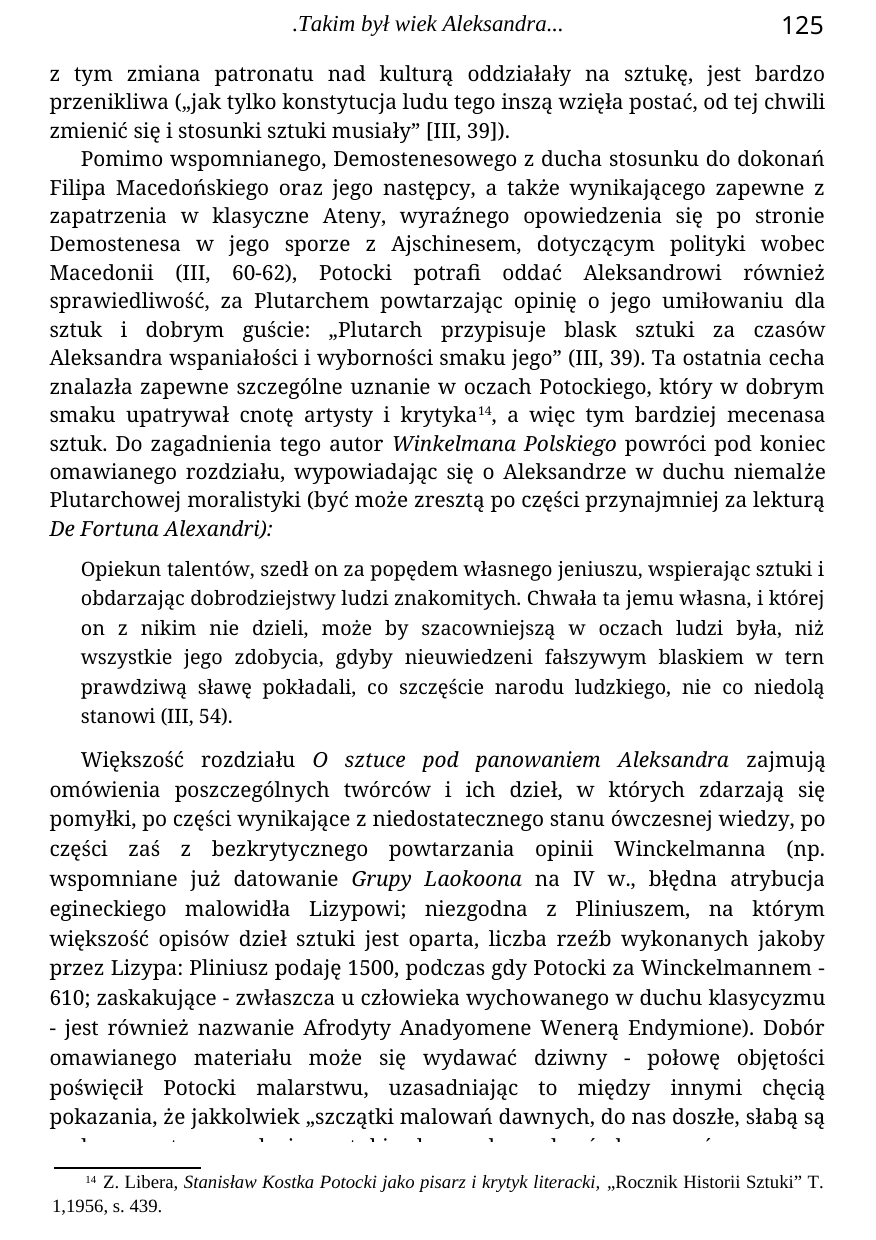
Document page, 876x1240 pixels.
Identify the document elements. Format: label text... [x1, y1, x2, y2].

text z tym zmiana patronatu nad kulturą oddziałały na sztukę, jest bardzo przenikliwa („jak tylko konstytucja ludu tego inszą wzięła postać, od tej chwili zmienić się i stosunki sztuki musiały” [III, 39]). [49, 59, 826, 144]
text Pomimo wspomnianego, Demostenesowego z ducha stosunku do dokonań Filipa Macedońskiego oraz jego następcy, a także wynikającego zapewne z zapa­trzenia w klasyczne Ateny, wyraźnego opowiedzenia się po stronie Demostenesa w jego sporze z Ajschinesem, dotyczącym polityki wobec Macedonii (III, 60-62), Potocki potrafi oddać Aleksandrowi również sprawiedliwość, za Plutarchem po­wtarzając opinię o jego umiłowaniu dla sztuk i dobrym guście: „Plutarch przypisu­je blask sztuki za czasów Aleksandra wspaniałości i wyborności smaku jego” (III, 39). Ta ostatnia cecha znalazła zapewne szczególne uznanie w oczach Potockiego, który w dobrym smaku upatrywał cnotę artysty i krytyka14, a więc tym bardziej mecenasa sztuk. Do zagadnienia tego autor Winkelmana Polskiego powróci pod koniec omawianego rozdziału, wypowiadając się o Aleksandrze w duchu niemal­że Plutarchowej moralistyki (być może zresztą po części przynajmniej za lekturą De Fortuna Alexandri): [49, 144, 826, 542]
text 125 [781, 8, 824, 42]
text Opiekun talentów, szedł on za popędem własnego jeniuszu, wspierając sztuki i ob­darzając dobrodziejstwy ludzi znakomitych. Chwała ta jemu własna, i której on z nikim nie dzieli, może by szacowniejszą w oczach ludzi była, niż wszystkie jego zdobycia, gdyby nieuwiedzeni fałszywym blaskiem w tern prawdziwą sławę pokła­dali, co szczęście narodu ludzkiego, nie co niedolą stanowi (III, 54). [81, 555, 826, 730]
text Większość rozdziału O sztuce pod panowaniem Aleksandra zajmują omówie­nia poszczególnych twórców i ich dzieł, w których zdarzają się pomyłki, po czę­ści wynikające z niedostatecznego stanu ówczesnej wiedzy, po części zaś z bez­krytycznego powtarzania opinii Winckelmanna (np. wspomniane już datowanie Grupy Laokoona na IV w., błędna atrybucja egineckiego malowidła Lizypowi; niezgodna z Pliniuszem, na którym większość opisów dzieł sztuki jest oparta, liczba rzeźb wykonanych jakoby przez Lizypa: Pliniusz podaję 1500, podczas gdy Potocki za Winckelmannem - 610; zaskakujące - zwłaszcza u człowieka wycho­wanego w duchu klasycyzmu - jest również nazwanie Afrodyty Anadyomene Wenerą Endymione). Dobór omawianego materiału może się wydawać dziwny - połowę objętości poświęcił Potocki malarstwu, uzasadniając to między innymi chęcią pokazania, że jakkolwiek „szczątki malowań dawnych, do nas doszłe, słabą są nader w tym rodzaju sztuki dawnych wskazówką, porównaną ze świadectwem o niej tylu starożytnych pisarzy” (III, 48), to „dawnym nie zbywało na żadnym malowania udziale” (III, 51). Informacje o monumentalnym malarstwie greckim, zaczerpnięte głównie z XXXV rozdziału Historii naturalnej Pliniusza, pozwalają także Potockiemu dokonać porównań ze sztuką czasów mu współczesnych; po­pularność enkaustyki (mylnie zresztą zinterpretowaną; zob. III, 64, przypis 15) [49, 745, 826, 1141]
text .Takim był wiek Aleksandra... [292, 11, 580, 37]
text 14 Z. Libera, Stanisław Kostka Potocki jako pisarz i krytyk literacki, „Rocznik Historii Sztuki” T. 1,1956, s. 439. [52, 1171, 824, 1216]
